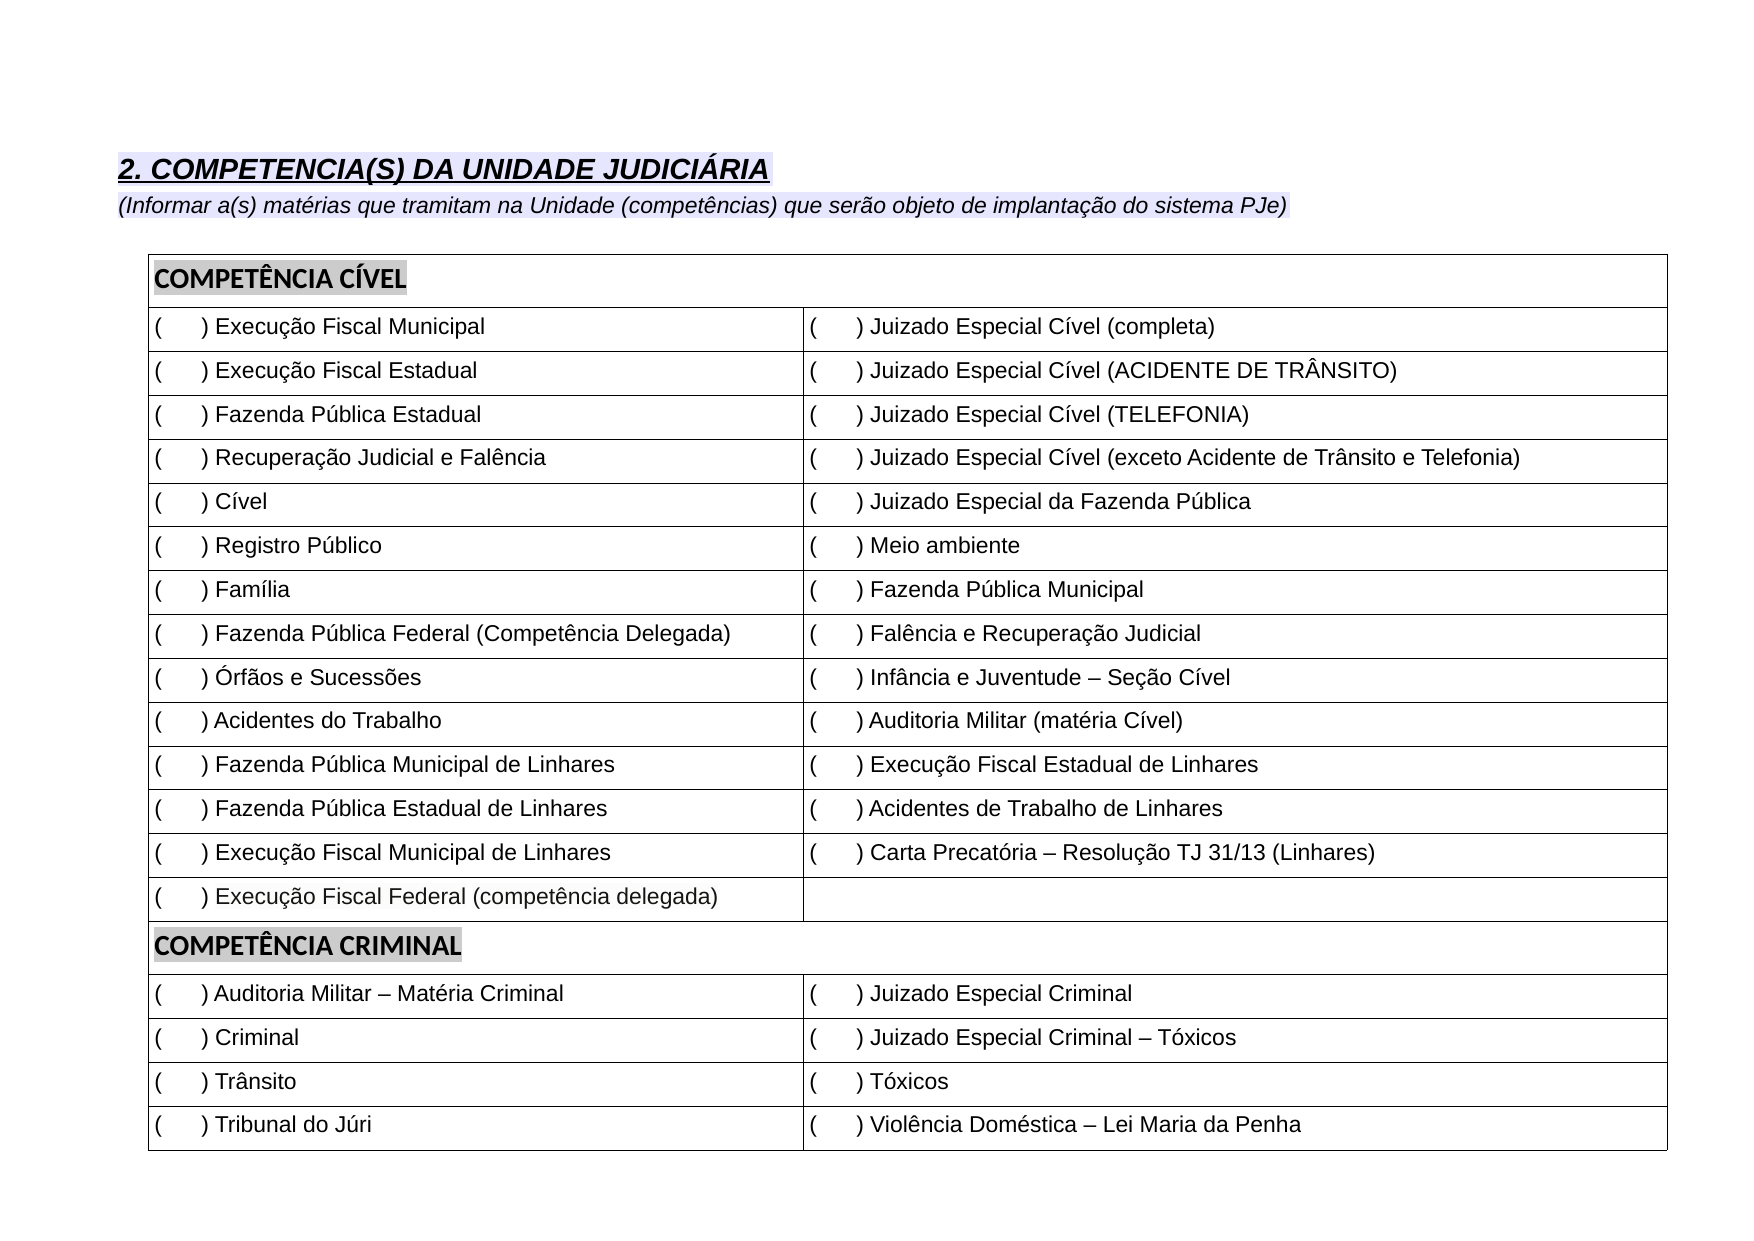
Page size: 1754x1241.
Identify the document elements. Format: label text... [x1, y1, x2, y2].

table_cell ( ) Recuperação Judicial e Falência [149, 440, 803, 482]
table_cell ( ) Auditoria Militar (matéria Cível) [804, 703, 1667, 746]
table_cell ( ) Acidentes do Trabalho [149, 703, 803, 746]
table_cell ( ) Órfãos e Sucessões [149, 659, 803, 702]
table_cell ( ) Tribunal do Júri [149, 1107, 803, 1149]
text (Informar a(s) matérias que tramitam na Unidade (competências) que serão objeto de implantação do sistema PJe) [118, 192, 1636, 218]
table_cell ( ) Criminal [149, 1019, 803, 1062]
table_cell ( ) Carta Precatória – Resolução TJ 31/13 (Linhares) [804, 834, 1667, 877]
table_cell ( ) Trânsito [149, 1063, 803, 1106]
table_cell ( ) Cível [149, 484, 803, 526]
text 2. COMPETENCIA(S) DA UNIDADE JUDICIÁRIA [118, 152, 1636, 186]
table_cell ( ) Registro Público [149, 527, 803, 570]
table_cell ( ) Auditoria Militar – Matéria Criminal [149, 975, 803, 1018]
table_cell ( ) Meio ambiente [804, 527, 1667, 570]
table_cell ( ) Execução Fiscal Municipal [149, 308, 803, 351]
table_cell COMPETÊNCIA CRIMINAL [149, 922, 1667, 974]
table_cell ( ) Fazenda Pública Federal (Competência Delegada) [149, 615, 803, 658]
table_cell [804, 878, 1667, 921]
table_cell ( ) Violência Doméstica – Lei Maria da Penha [804, 1107, 1667, 1149]
table_cell ( ) Infância e Juventude – Seção Cível [804, 659, 1667, 702]
table_cell ( ) Execução Fiscal Estadual de Linhares [804, 747, 1667, 789]
table_cell ( ) Juizado Especial Cível (TELEFONIA) [804, 396, 1667, 438]
table_cell ( ) Juizado Especial da Fazenda Pública [804, 484, 1667, 526]
table_header COMPETÊNCIA CÍVEL [149, 255, 1667, 307]
table_cell ( ) Família [149, 571, 803, 614]
table_cell ( ) Fazenda Pública Estadual de Linhares [149, 790, 803, 833]
table_cell ( ) Juizado Especial Cível (completa) [804, 308, 1667, 351]
table_cell ( ) Juizado Especial Criminal [804, 975, 1667, 1018]
table_cell ( ) Acidentes de Trabalho de Linhares [804, 790, 1667, 833]
table_cell ( ) Fazenda Pública Estadual [149, 396, 803, 438]
table_cell ( ) Tóxicos [804, 1063, 1667, 1106]
table_cell ( ) Execução Fiscal Municipal de Linhares [149, 834, 803, 877]
table_cell ( ) Juizado Especial Cível (exceto Acidente de Trânsito e Telefonia) [804, 440, 1667, 482]
table_cell ( ) Juizado Especial Cível (ACIDENTE DE TRÂNSITO) [804, 352, 1667, 395]
table_cell ( ) Fazenda Pública Municipal [804, 571, 1667, 614]
table_cell ( ) Execução Fiscal Federal (competência delegada) [149, 878, 803, 921]
table_cell ( ) Execução Fiscal Estadual [149, 352, 803, 395]
table_cell ( ) Falência e Recuperação Judicial [804, 615, 1667, 658]
table_cell ( ) Juizado Especial Criminal – Tóxicos [804, 1019, 1667, 1062]
table_cell ( ) Fazenda Pública Municipal de Linhares [149, 747, 803, 789]
